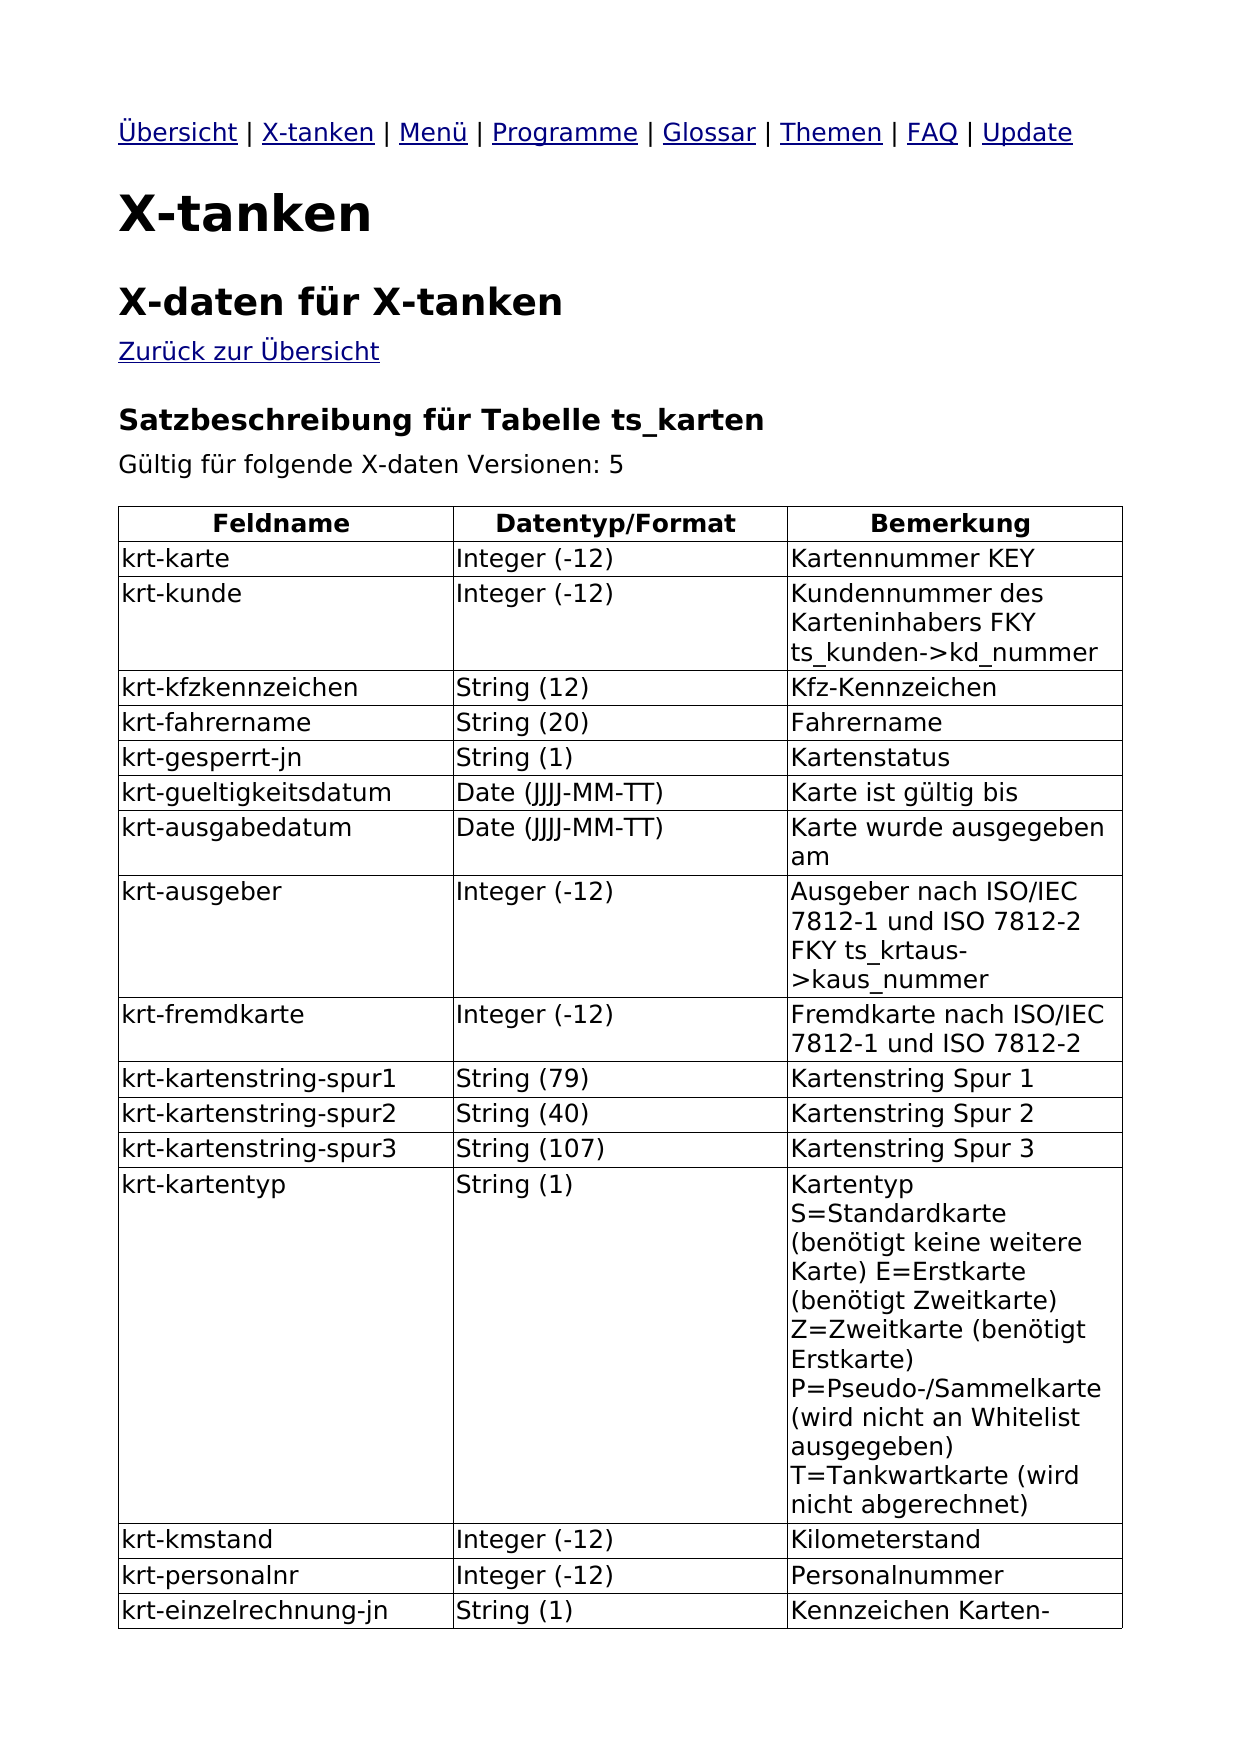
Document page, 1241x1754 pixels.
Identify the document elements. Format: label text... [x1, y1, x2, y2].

table_cell krt-kmstand [119, 1524, 453, 1558]
table_cell Kennzeichen Karten- [788, 1594, 1122, 1628]
table_cell String (12) [454, 671, 787, 705]
table_cell Karte ist gültig bis [788, 776, 1122, 810]
subtitle X-tanken [118, 185, 1122, 243]
table_cell String (107) [454, 1133, 787, 1167]
table_cell krt-karte [119, 542, 453, 576]
table_cell Date (JJJJ-MM-TT) [454, 776, 787, 810]
table_header Bemerkung [788, 507, 1122, 541]
table_cell krt-ausgabedatum [119, 811, 453, 874]
table_cell krt-gueltigkeitsdatum [119, 776, 453, 810]
table_cell Integer (-12) [454, 542, 787, 576]
table_cell krt-einzelrechnung-jn [119, 1594, 453, 1628]
table_cell String (1) [454, 1168, 787, 1523]
table_cell Integer (-12) [454, 1524, 787, 1558]
table_cell krt-kartenstring-spur1 [119, 1062, 453, 1097]
table_cell Integer (-12) [454, 1559, 787, 1593]
table_cell krt-kartentyp [119, 1168, 453, 1523]
table_cell krt-ausgeber [119, 876, 453, 997]
table_cell Kartenstring Spur 1 [788, 1062, 1122, 1097]
text Zurück zur Übersicht [118, 337, 1122, 366]
table_cell Kartentyp S=Standardkarte (benötigt keine weitere Karte) E=Erstkarte (benötigt Zweitkarte) Z=Zweitkarte (benötigt Erstkarte) P=Pseudo-/Sammelkarte (wird nicht an Whitelist ausgegeben) T=Tankwartkarte (wird nicht abgerechnet) [788, 1168, 1122, 1523]
table_cell Ausgeber nach ISO/IEC 7812-1 und ISO 7812-2 FKY ts_krtaus->kaus_nummer [788, 876, 1122, 997]
text Übersicht | X-tanken | Menü | Programme | Glossar | Themen | FAQ | Update [118, 118, 1122, 147]
table_cell Kartenstatus [788, 741, 1122, 775]
table_cell Integer (-12) [454, 876, 787, 997]
table_cell Kartenstring Spur 3 [788, 1133, 1122, 1167]
table_cell krt-kartenstring-spur3 [119, 1133, 453, 1167]
table_cell Kilometerstand [788, 1524, 1122, 1558]
table_cell krt-personalnr [119, 1559, 453, 1593]
table_header Datentyp/Format [454, 507, 787, 541]
table_cell krt-kfzkennzeichen [119, 671, 453, 705]
text Gültig für folgende X-daten Versionen: 5 [118, 450, 1122, 479]
table_cell Fahrername [788, 706, 1122, 740]
table_cell String (20) [454, 706, 787, 740]
table_cell Personalnummer [788, 1559, 1122, 1593]
subtitle X-daten für X-tanken [118, 281, 1122, 324]
table_cell Integer (-12) [454, 577, 787, 670]
table_cell Date (JJJJ-MM-TT) [454, 811, 787, 874]
table_cell krt-kunde [119, 577, 453, 670]
table_cell Fremdkarte nach ISO/IEC 7812-1 und ISO 7812-2 [788, 998, 1122, 1061]
table_cell String (79) [454, 1062, 787, 1097]
table_cell Kartenstring Spur 2 [788, 1098, 1122, 1132]
table_cell krt-gesperrt-jn [119, 741, 453, 775]
table_cell krt-fremdkarte [119, 998, 453, 1061]
table_cell krt-kartenstring-spur2 [119, 1098, 453, 1132]
table_cell String (1) [454, 1594, 787, 1628]
table_cell String (1) [454, 741, 787, 775]
table_cell Kartennummer KEY [788, 542, 1122, 576]
subtitle Satzbeschreibung für Tabelle ts_karten [118, 403, 1122, 437]
table_cell String (40) [454, 1098, 787, 1132]
table_cell Kundennummer des Karteninhabers FKY ts_kunden->kd_nummer [788, 577, 1122, 670]
table_cell krt-fahrername [119, 706, 453, 740]
table_cell Karte wurde ausgegeben am [788, 811, 1122, 874]
table_header Feldname [119, 507, 453, 541]
table_cell Integer (-12) [454, 998, 787, 1061]
table_cell Kfz-Kennzeichen [788, 671, 1122, 705]
